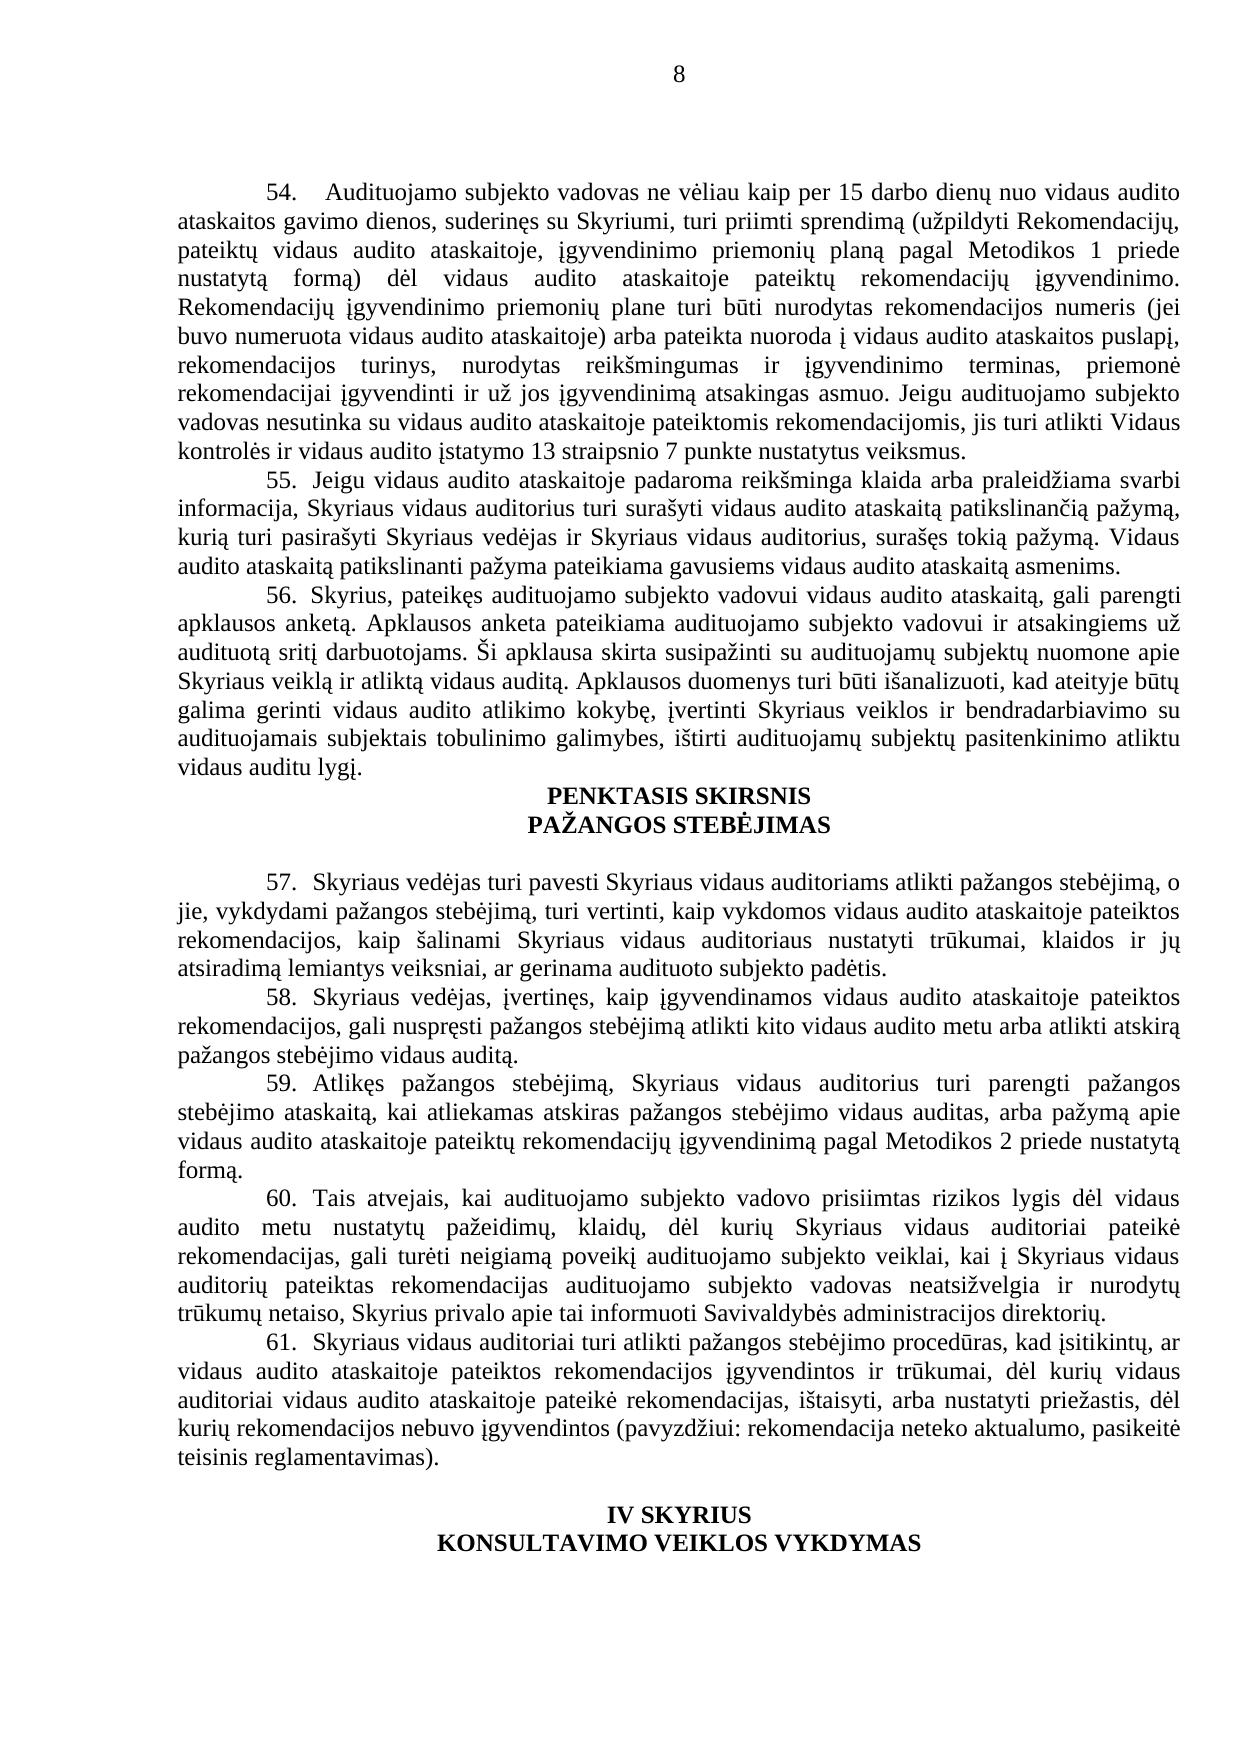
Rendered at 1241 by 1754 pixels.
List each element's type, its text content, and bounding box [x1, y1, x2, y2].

text 60. Tais atvejais, kai audituojamo subjekto vadovo prisiimtas rizikos lygis dėl vidaus audito metu nustatytų pažeidimų, klaidų, dėl kurių Skyriaus vidaus auditoriai pateikė rekomendacijas, gali turėti neigiamą poveikį audituojamo subjekto veiklai, kai į Skyriaus vidaus auditorių pateiktas rekomendacijas audituojamo subjekto vadovas neatsižvelgia ir nurodytų trūkumų netaiso, Skyrius privalo apie tai informuoti Savivaldybės administracijos direktorių. [177, 1183, 1181, 1327]
text 54. Audituojamo subjekto vadovas ne vėliau kaip per 15 darbo dienų nuo vidaus audito ataskaitos gavimo dienos, suderinęs su Skyriumi, turi priimti sprendimą (užpildyti Rekomendacijų, pateiktų vidaus audito ataskaitoje, įgyvendinimo priemonių planą pagal Metodikos 1 priede nustatytą formą) dėl vidaus audito ataskaitoje pateiktų rekomendacijų įgyvendinimo. Rekomendacijų įgyvendinimo priemonių plane turi būti nurodytas rekomendacijos numeris (jei buvo numeruota vidaus audito ataskaitoje) arba pateikta nuoroda į vidaus audito ataskaitos puslapį, rekomendacijos turinys, nurodytas reikšmingumas ir įgyvendinimo terminas, priemonė rekomendacijai įgyvendinti ir už jos įgyvendinimą atsakingas asmuo. Jeigu audituojamo subjekto vadovas nesutinka su vidaus audito ataskaitoje pateiktomis rekomendacijomis, jis turi atlikti Vidaus kontrolės ir vidaus audito įstatymo 13 straipsnio 7 punkte nustatytus veiksmus. [177, 177, 1181, 465]
text KONSULTAVIMO VEIKLOS VYKDYMAS [177, 1528, 1181, 1557]
text 59. Atlikęs pažangos stebėjimą, Skyriaus vidaus auditorius turi parengti pažangos stebėjimo ataskaitą, kai atliekamas atskiras pažangos stebėjimo vidaus auditas, arba pažymą apie vidaus audito ataskaitoje pateiktų rekomendacijų įgyvendinimą pagal Metodikos 2 priede nustatytą formą. [177, 1068, 1181, 1183]
text 56. Skyrius, pateikęs audituojamo subjekto vadovui vidaus audito ataskaitą, gali parengti apklausos anketą. Apklausos anketa pateikiama audituojamo subjekto vadovui ir atsakingiems už audituotą sritį darbuotojams. Ši apklausa skirta susipažinti su audituojamų subjektų nuomone apie Skyriaus veiklą ir atliktą vidaus auditą. Apklausos duomenys turi būti išanalizuoti, kad ateityje būtų galima gerinti vidaus audito atlikimo kokybę, įvertinti Skyriaus veiklos ir bendradarbiavimo su audituojamais subjektais tobulinimo galimybes, ištirti audituojamų subjektų pasitenkinimo atliktu vidaus auditu lygį. [177, 580, 1181, 781]
text 58. Skyriaus vedėjas, įvertinęs, kaip įgyvendinamos vidaus audito ataskaitoje pateiktos rekomendacijos, gali nuspręsti pažangos stebėjimą atlikti kito vidaus audito metu arba atlikti atskirą pažangos stebėjimo vidaus auditą. [177, 982, 1181, 1068]
text PAŽANGOS STEBĖJIMAS [177, 810, 1181, 838]
text PENKTASIS SKIRSNIS [177, 781, 1181, 810]
text IV SKYRIUS [177, 1500, 1181, 1528]
text 57. Skyriaus vedėjas turi pavesti Skyriaus vidaus auditoriams atlikti pažangos stebėjimą, o jie, vykdydami pažangos stebėjimą, turi vertinti, kaip vykdomos vidaus audito ataskaitoje pateiktos rekomendacijos, kaip šalinami Skyriaus vidaus auditoriaus nustatyti trūkumai, klaidos ir jų atsiradimą lemiantys veiksniai, ar gerinama audituoto subjekto padėtis. [177, 867, 1181, 982]
text 61. Skyriaus vidaus auditoriai turi atlikti pažangos stebėjimo procedūras, kad įsitikintų, ar vidaus audito ataskaitoje pateiktos rekomendacijos įgyvendintos ir trūkumai, dėl kurių vidaus auditoriai vidaus audito ataskaitoje pateikė rekomendacijas, ištaisyti, arba nustatyti priežastis, dėl kurių rekomendacijos nebuvo įgyvendintos (pavyzdžiui: rekomendacija neteko aktualumo, pasikeitė teisinis reglamentavimas). [177, 1327, 1181, 1471]
text 55. Jeigu vidaus audito ataskaitoje padaroma reikšminga klaida arba praleidžiama svarbi informacija, Skyriaus vidaus auditorius turi surašyti vidaus audito ataskaitą patikslinančią pažymą, kurią turi pasirašyti Skyriaus vedėjas ir Skyriaus vidaus auditorius, surašęs tokią pažymą. Vidaus audito ataskaitą patikslinanti pažyma pateikiama gavusiems vidaus audito ataskaitą asmenims. [177, 465, 1181, 580]
